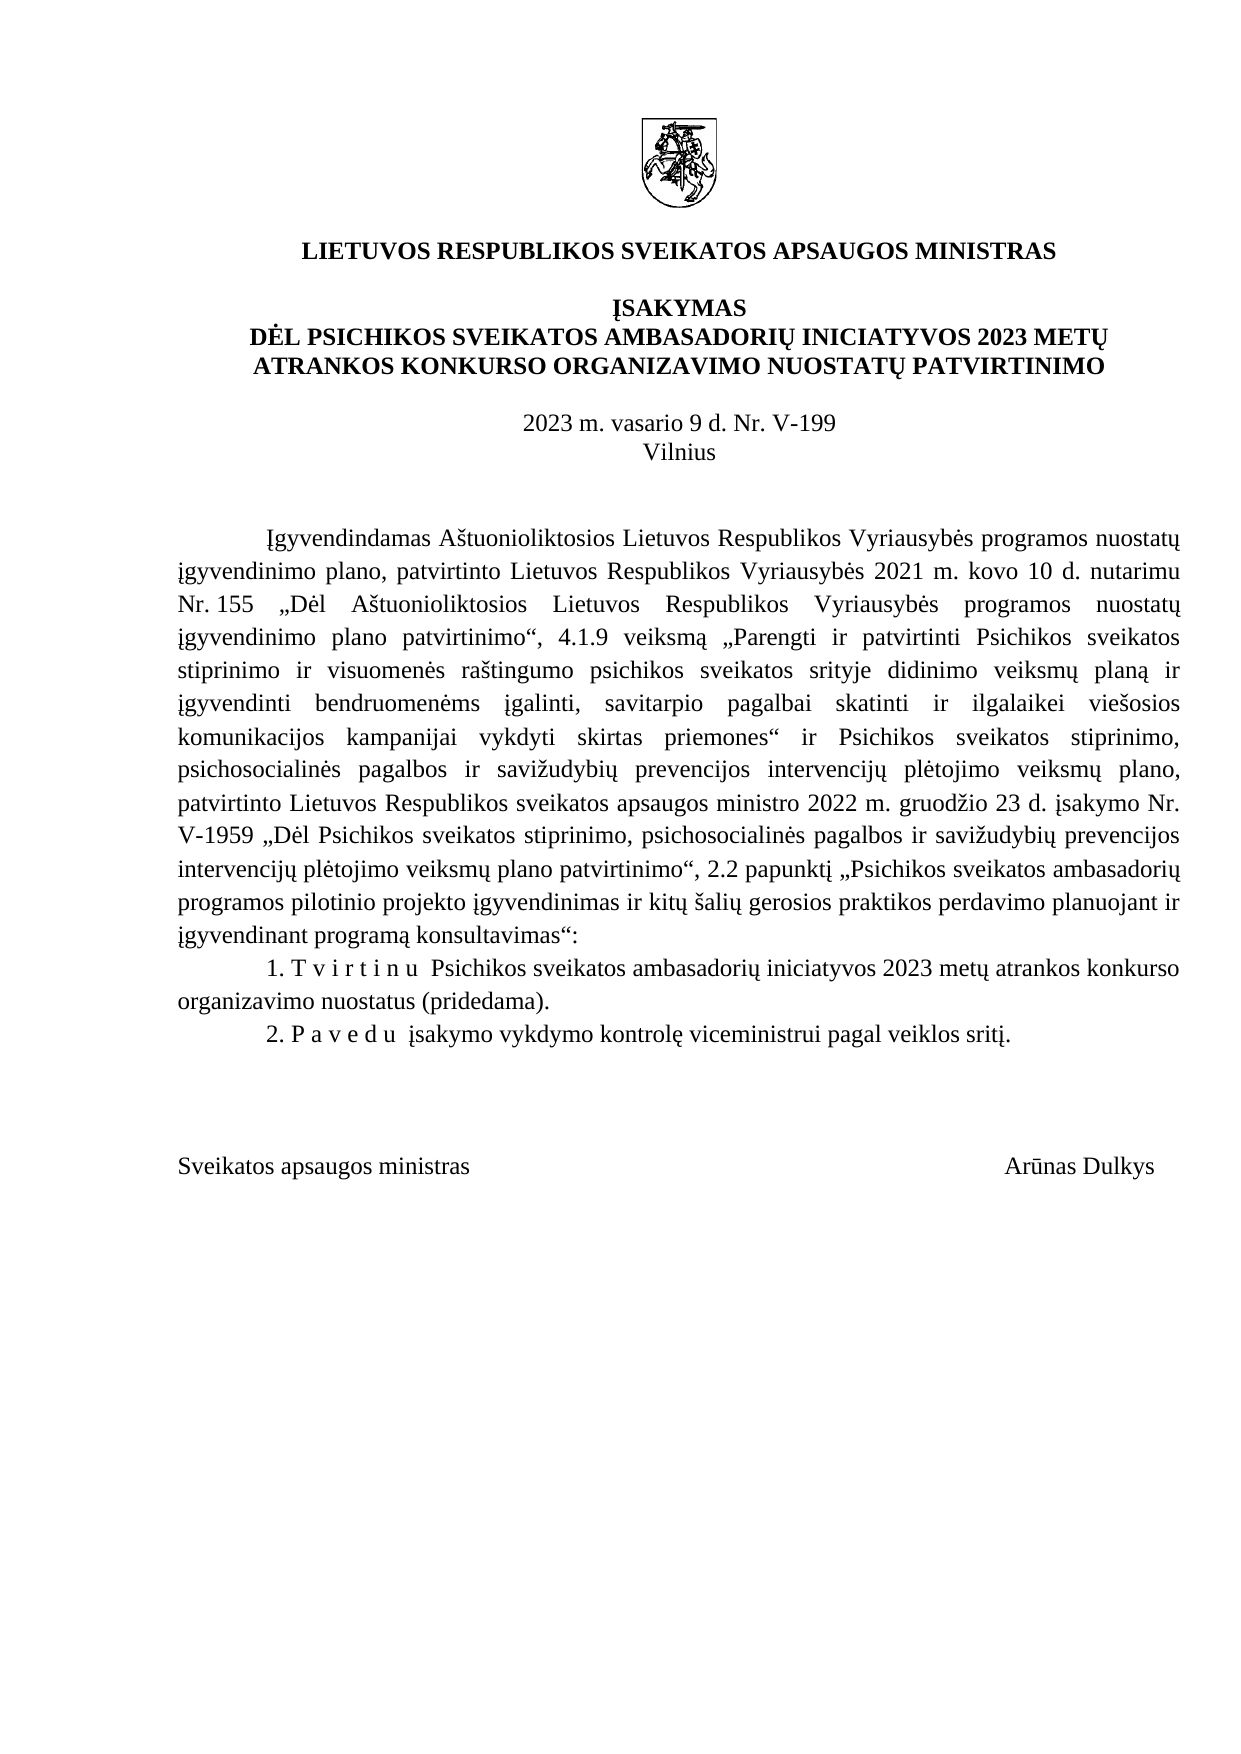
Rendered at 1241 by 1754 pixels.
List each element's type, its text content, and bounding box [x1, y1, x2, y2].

text LIETUVOS RESPUBLIKOS SVEIKATOS APSAUGOS MINISTRAS [177, 236, 1181, 265]
text ĮSAKYMAS [177, 293, 1181, 322]
text DĖL PSICHIKOS SVEIKATOS AMBASADORIŲ INICIATYVOS 2023 METŲ ATRANKOS KONKURSO ORGANIZAVIMO NUOSTATŲ PATVIRTINIMO [177, 322, 1181, 380]
text 2. P a v e d u įsakymo vykdymo kontrolę viceministrui pagal veiklos sritį. [177, 1019, 1181, 1047]
text 2023 m. vasario 9 d. Nr. V-199 [177, 408, 1181, 437]
text Įgyvendindamas Aštuonioliktosios Lietuvos Respublikos Vyriausybės programos nuostatų įgyvendinimo plano, patvirtinto Lietuvos Respublikos Vyriausybės 2021 m. kovo 10 d. nutarimu Nr. 155 „Dėl Aštuonioliktosios Lietuvos Respublikos Vyriausybės programos nuostatų įgyvendinimo plano patvirtinimo“, 4.1.9 veiksmą „Parengti ir patvirtinti Psichikos sveikatos stiprinimo ir visuomenės raštingumo psichikos sveikatos srityje didinimo veiksmų planą ir įgyvendinti bendruomenėms įgalinti, savitarpio pagalbai skatinti ir ilgalaikei viešosios komunikacijos kampanijai vykdyti skirtas priemones“ ir Psichikos sveikatos stiprinimo, psichosocialinės pagalbos ir savižudybių prevencijos intervencijų plėtojimo veiksmų plano, patvirtinto Lietuvos Respublikos sveikatos apsaugos ministro 2022 m. gruodžio 23 d. įsakymo Nr. V-1959 „Dėl Psichikos sveikatos stiprinimo, psichosocialinės pagalbos ir savižudybių prevencijos intervencijų plėtojimo veiksmų plano patvirtinimo“, 2.2 papunktį „Psichikos sveikatos ambasadorių programos pilotinio projekto įgyvendinimas ir kitų šalių gerosios praktikos perdavimo planuojant ir įgyvendinant programą konsultavimas“: [177, 523, 1181, 948]
text 1. T v i r t i n u Psichikos sveikatos ambasadorių iniciatyvos 2023 metų atrankos konkurso organizavimo nuostatus (pridedama). [177, 953, 1181, 1014]
text Vilnius [177, 437, 1181, 466]
text Sveikatos apsaugos ministras Arūnas Dulkys [177, 1151, 1181, 1179]
